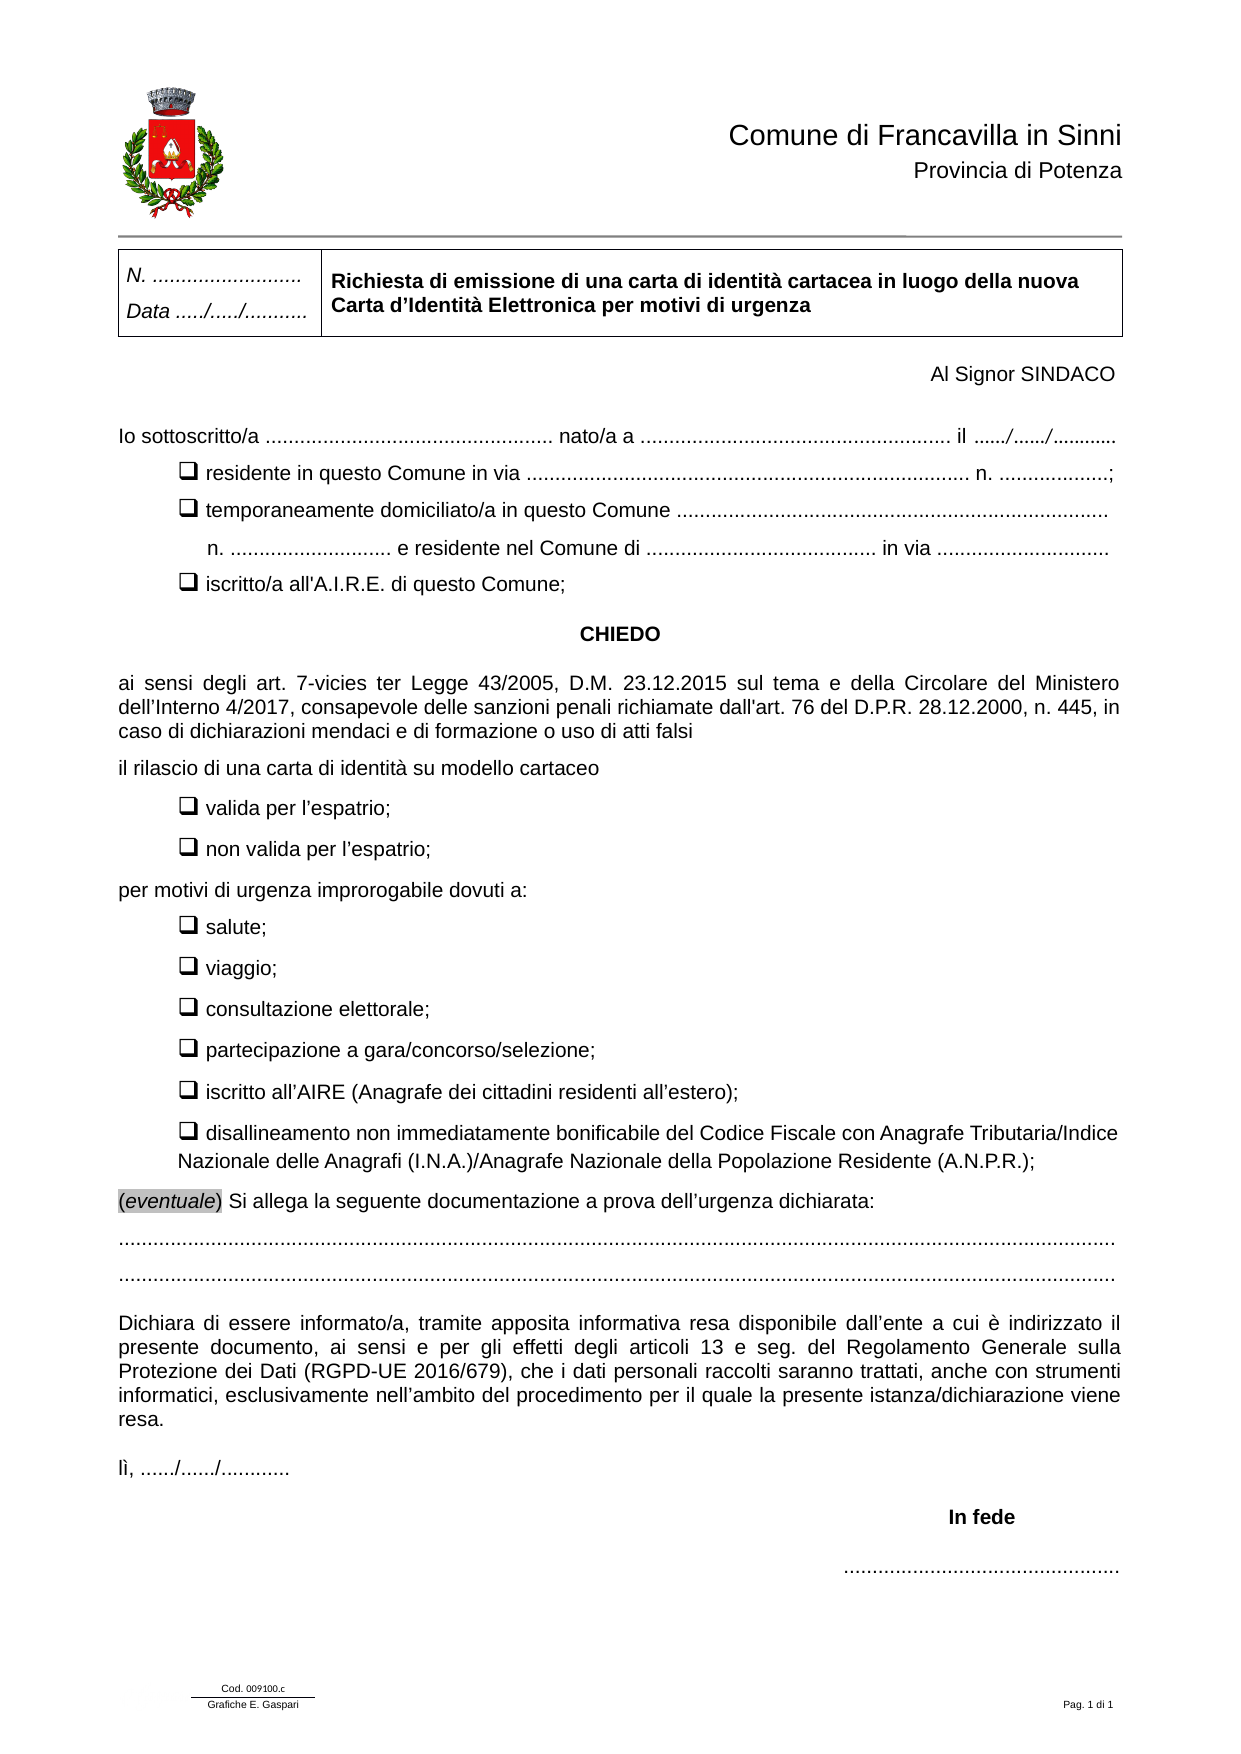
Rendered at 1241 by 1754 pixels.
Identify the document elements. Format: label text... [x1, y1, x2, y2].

text  temporaneamente domiciliato/a in questo Comune ........................................................................... [177, 498, 1122, 523]
text  salute; [177, 914, 1122, 939]
text n. ............................ e residente nel Comune di ........................................ in via .............................. [118, 536, 1122, 560]
text  iscritto all’AIRE (Anagrafe dei cittadini residenti all’estero); [177, 1079, 1122, 1104]
text Provincia di Potenza [224, 157, 1122, 183]
text  disallineamento non immediatamente bonificabile del Codice Fiscale con Anagrafe Tributaria/Indice Nazionale delle Anagrafi (I.N.A.)/Anagrafe Nazionale della Popolazione Residente (A.N.P.R.); [177, 1121, 1122, 1173]
text CHIEDO [118, 622, 1122, 646]
text il rilascio di una carta di identità su modello cartaceo [118, 756, 1122, 779]
text ................................................ [842, 1554, 1122, 1578]
text Al Signor SINDACO [118, 362, 1122, 386]
picture [122, 87, 224, 219]
table_header N. .......................... Data ...../...../........... [119, 250, 321, 336]
table_header Richiesta di emissione di una carta di identità cartacea in luogo della nuova Carta d’Identità Elettronica per motivi di urgenza [322, 250, 1122, 336]
text Io sottoscritto/a .................................................. nato/a a ...................................................... il ....../....../............ [118, 423, 1122, 448]
text ............................................................................................................................................................................. [118, 1226, 1122, 1250]
text  valida per l’espatrio; [177, 796, 1122, 821]
text Comune di Francavilla in Sinni [224, 118, 1122, 152]
text  partecipazione a gara/concorso/selezione; [177, 1038, 1122, 1063]
text  iscritto/a all'A.I.R.E. di questo Comune; [118, 572, 1122, 597]
text lì, ....../....../............ [118, 1456, 1122, 1480]
text  consultazione elettorale; [177, 997, 1122, 1022]
text Dichiara di essere informato/a, tramite apposita informativa resa disponibile dall’ente a cui è indirizzato il presente documento, ai sensi e per gli effetti degli articoli 13 e seg. del Regolamento Generale sulla Protezione dei Dati (RGPD-UE 2016/679), che i dati personali raccolti saranno trattati, anche con strumenti informatici, esclusivamente nell’ambito del procedimento per il quale la presente istanza/dichiarazione viene resa. [118, 1311, 1122, 1431]
text per motivi di urgenza improrogabile dovuti a: [118, 878, 1122, 902]
text In fede [842, 1505, 1122, 1529]
text  non valida per l’espatrio; [177, 837, 1122, 862]
text  viaggio; [177, 956, 1122, 981]
text (eventuale) Si allega la seguente documentazione a prova dell’urgenza dichiarata: [118, 1189, 1122, 1213]
text ai sensi degli art. 7-vicies ter Legge 43/2005, D.M. 23.12.2015 sul tema e della Circolare del Ministero dell’Interno 4/2017, consapevole delle sanzioni penali richiamate dall'art. 76 del D.P.R. 28.12.2000, n. 445, in caso di dichiarazioni mendaci e di formazione o uso di atti falsi [118, 671, 1122, 743]
text  residente in questo Comune in via ............................................................................. n. ...................; [177, 461, 1122, 486]
text ............................................................................................................................................................................. [118, 1262, 1122, 1286]
